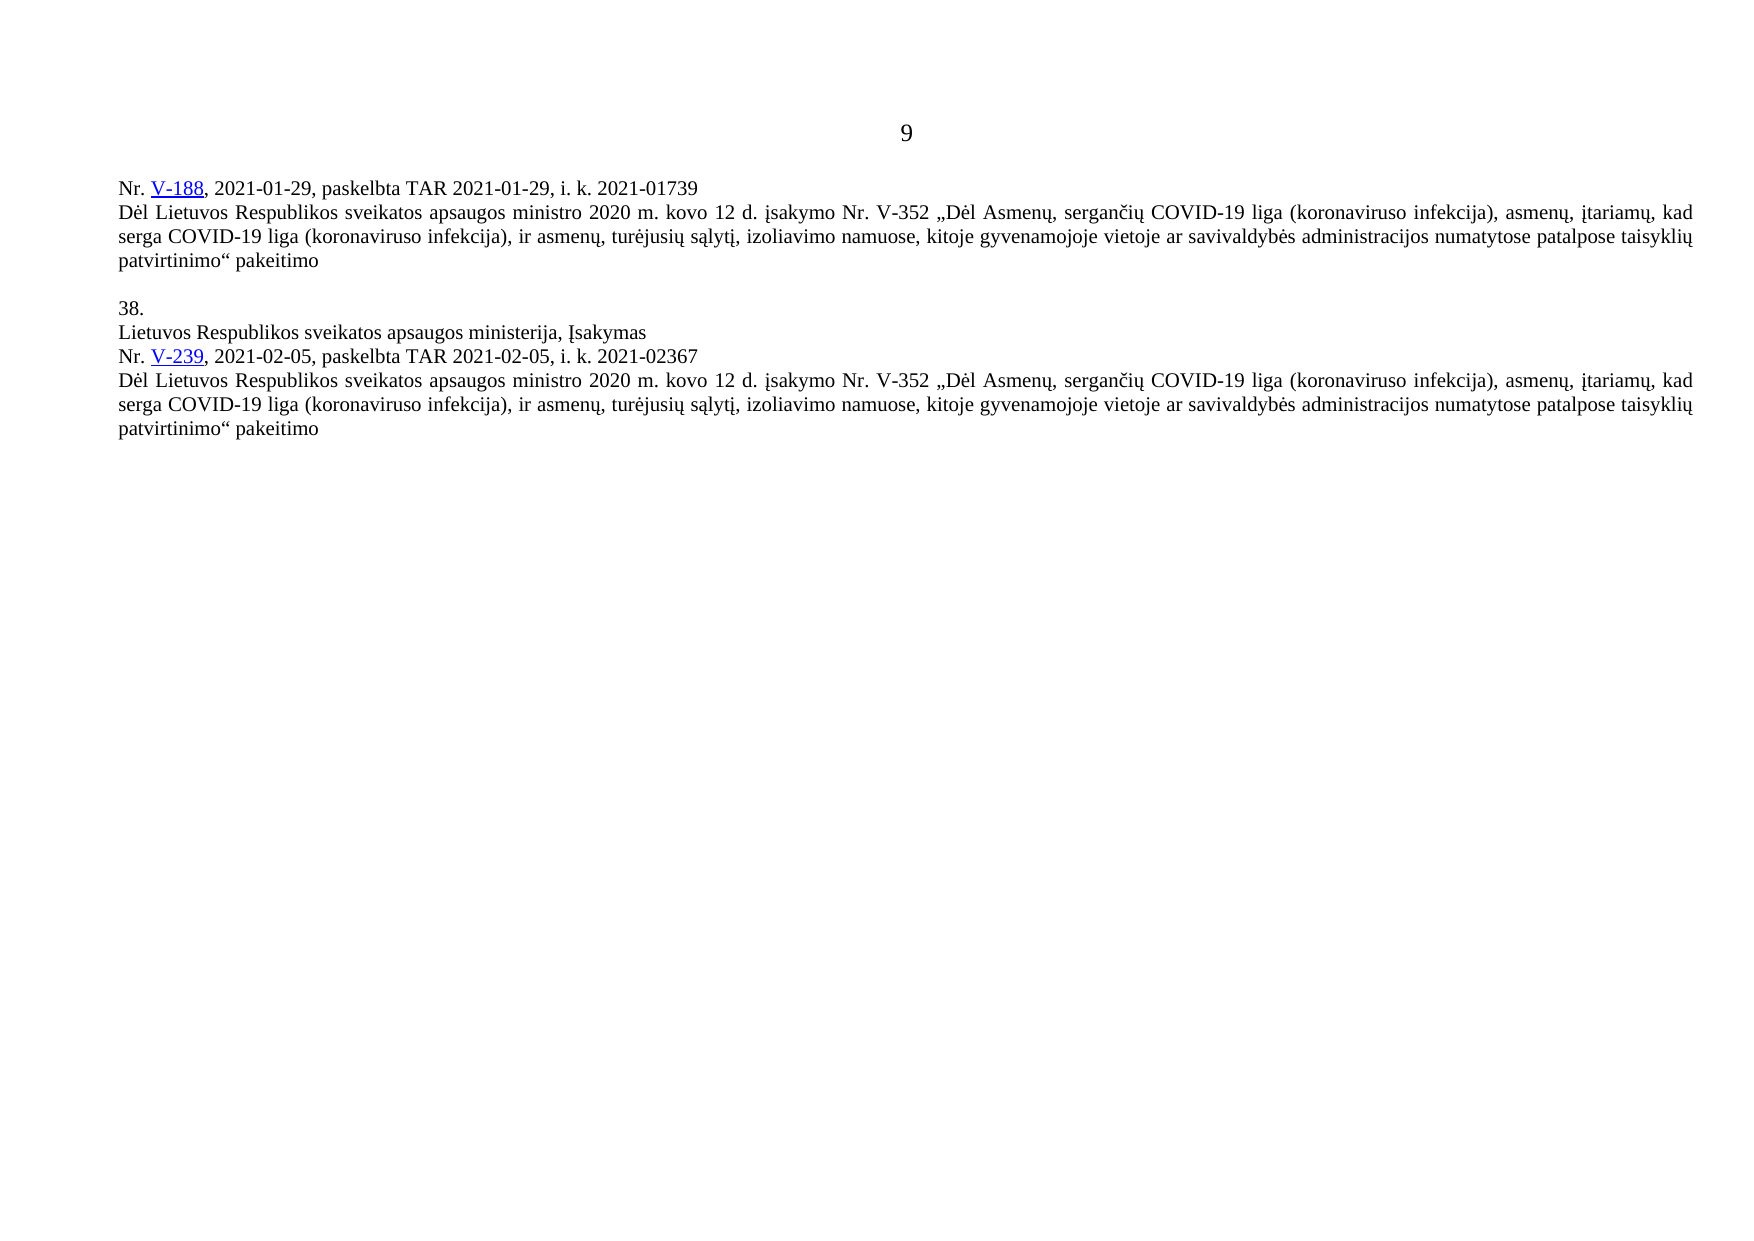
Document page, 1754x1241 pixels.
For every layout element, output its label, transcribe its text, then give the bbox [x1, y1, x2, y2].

text Dėl Lietuvos Respublikos sveikatos apsaugos ministro 2020 m. kovo 12 d. įsakymo Nr. V-352 „Dėl Asmenų, sergančių COVID-19 liga (koronaviruso infekcija), asmenų, įtariamų, kad serga COVID-19 liga (koronaviruso infekcija), ir asmenų, turėjusių sąlytį, izoliavimo namuose, kitoje gyvenamojoje vietoje ar savivaldybės administracijos numatytose patalpose taisyklių patvirtinimo“ pakeitimo [118, 200, 1695, 272]
text Nr. V-188, 2021-01-29, paskelbta TAR 2021-01-29, i. k. 2021-01739 [118, 176, 1695, 200]
text Nr. V-239, 2021-02-05, paskelbta TAR 2021-02-05, i. k. 2021-02367 [118, 344, 1695, 368]
text Lietuvos Respublikos sveikatos apsaugos ministerija, Įsakymas [118, 320, 1695, 344]
text Dėl Lietuvos Respublikos sveikatos apsaugos ministro 2020 m. kovo 12 d. įsakymo Nr. V-352 „Dėl Asmenų, sergančių COVID-19 liga (koronaviruso infekcija), asmenų, įtariamų, kad serga COVID-19 liga (koronaviruso infekcija), ir asmenų, turėjusių sąlytį, izoliavimo namuose, kitoje gyvenamojoje vietoje ar savivaldybės administracijos numatytose patalpose taisyklių patvirtinimo“ pakeitimo [118, 368, 1695, 440]
text 38. [118, 296, 1695, 320]
